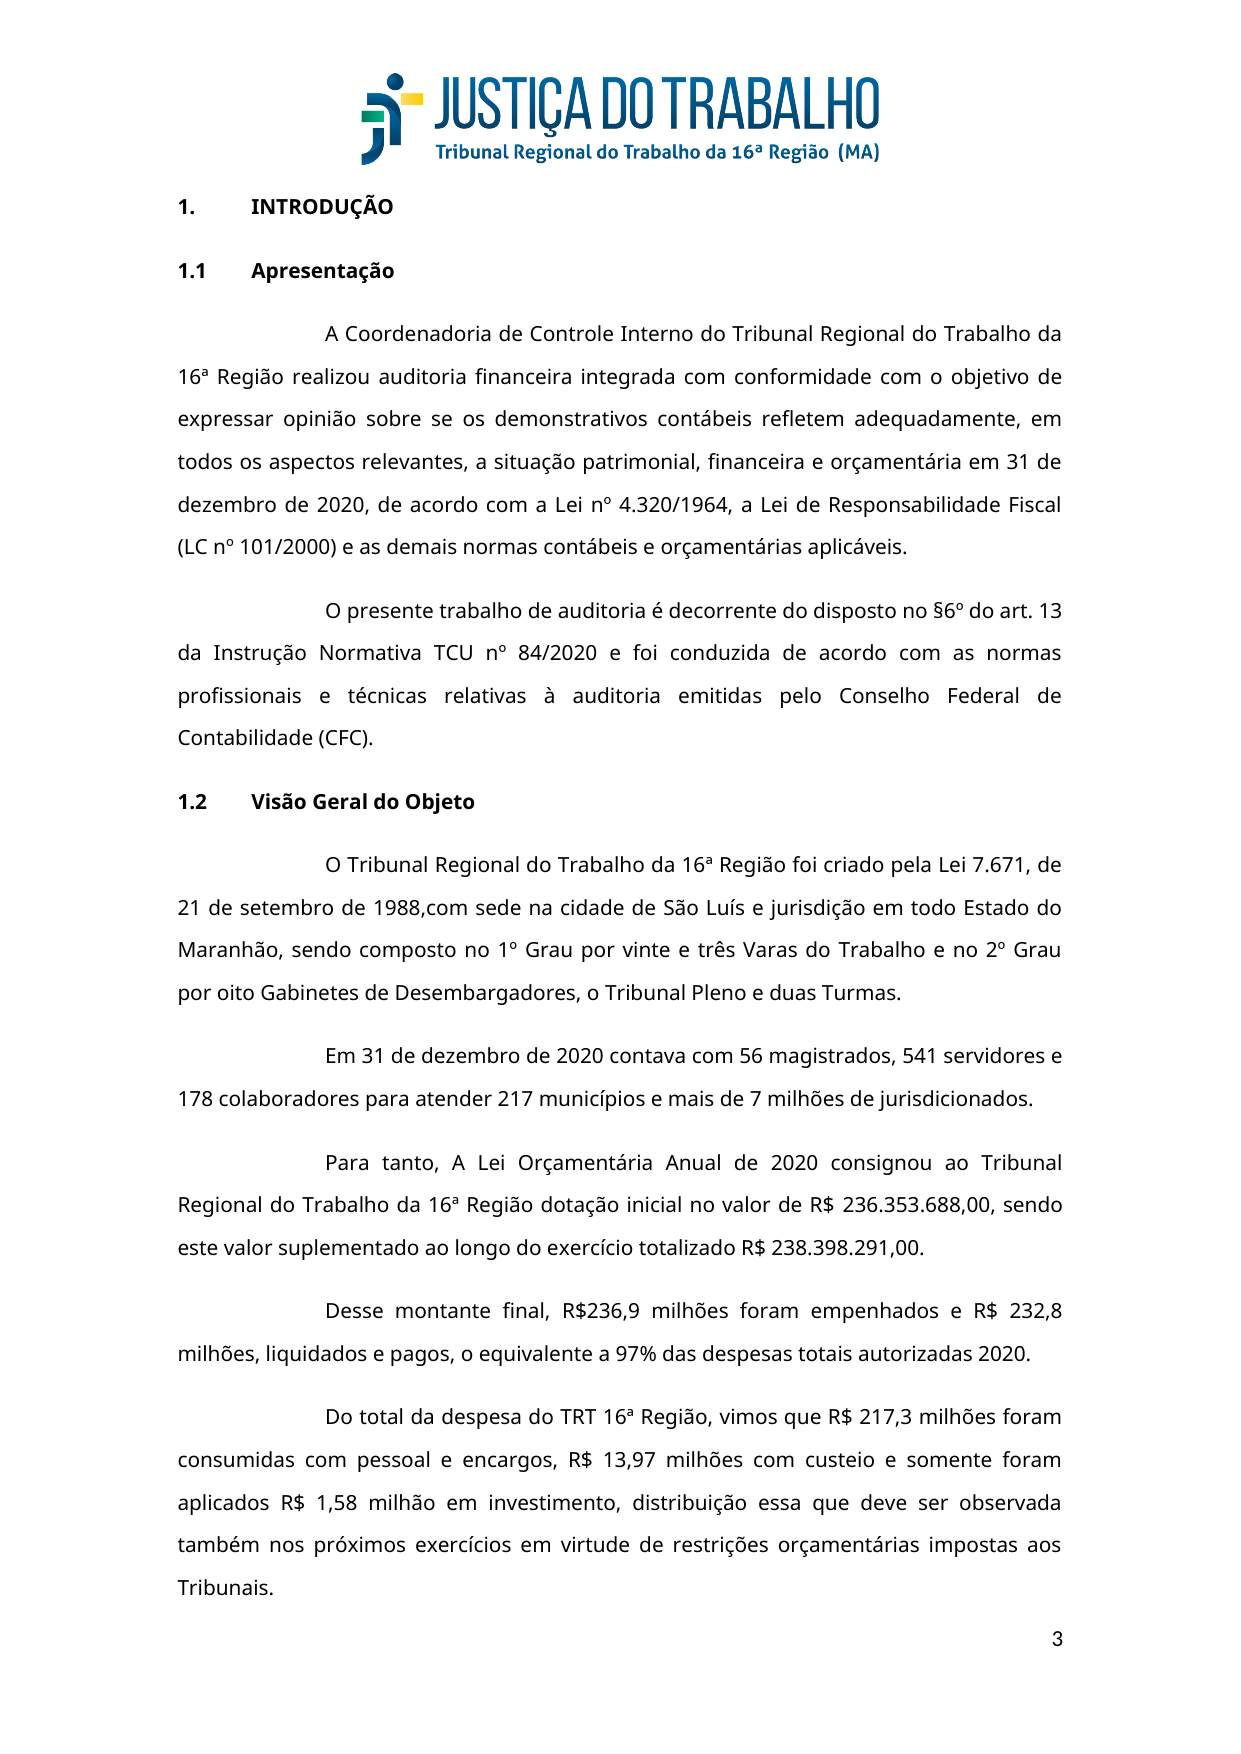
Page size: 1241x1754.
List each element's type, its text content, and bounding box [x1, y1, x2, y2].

picture [361, 73, 879, 165]
text Em 31 de dezembro de 2020 contava com 56 magistrados, 541 servidores e 178 colaboradores para atender 217 municípios e mais de 7 milhões de jurisdicionados. [177, 1042, 1063, 1113]
text Para tanto, A Lei Orçamentária Anual de 2020 consignou ao Tribunal Regional do Trabalho da 16ª Região dotação inicial no valor de R$ 236.353.688,00, sendo este valor suplementado ao longo do exercício totalizado R$ 238.398.291,00. [177, 1148, 1063, 1261]
text 1.2 Visão Geral do Objeto [177, 787, 1063, 815]
text Do total da despesa do TRT 16ª Região, vimos que R$ 217,3 milhões foram consumidas com pessoal e encargos, R$ 13,97 milhões com custeio e somente foram aplicados R$ 1,58 milhão em investimento, distribuição essa que deve ser observada também nos próximos exercícios em virtude de restrições orçamentárias impostas aos Tribunais. [177, 1402, 1063, 1601]
text Desse montante final, R$236,9 milhões foram empenhados e R$ 232,8 milhões, liquidados e pagos, o equivalente a 97% das despesas totais autorizadas 2020. [177, 1296, 1063, 1367]
text 1. INTRODUÇÃO [177, 192, 1063, 221]
text O Tribunal Regional do Trabalho da 16ª Região foi criado pela Lei 7.671, de 21 de setembro de 1988,com sede na cidade de São Luís e jurisdição em todo Estado do Maranhão, sendo composto no 1º Grau por vinte e três Varas do Trabalho e no 2º Grau por oito Gabinetes de Desembargadores, o Tribunal Pleno e duas Turmas. [177, 850, 1063, 1007]
text O presente trabalho de auditoria é decorrente do disposto no §6º do art. 13 da Instrução Normativa TCU nº 84/2020 e foi conduzida de acordo com as normas profissionais e técnicas relativas à auditoria emitidas pelo Conselho Federal de Contabilidade (CFC). [177, 596, 1063, 752]
text A Coordenadoria de Controle Interno do Tribunal Regional do Trabalho da 16ª Região realizou auditoria financeira integrada com conformidade com o objetivo de expressar opinião sobre se os demonstrativos contábeis refletem adequadamente, em todos os aspectos relevantes, a situação patrimonial, financeira e orçamentária em 31 de dezembro de 2020, de acordo com a Lei nº 4.320/1964, a Lei de Responsabilidade Fiscal (LC nº 101/2000) e as demais normas contábeis e orçamentárias aplicáveis. [177, 319, 1063, 561]
text 1.1 Apresentação [177, 256, 1063, 284]
